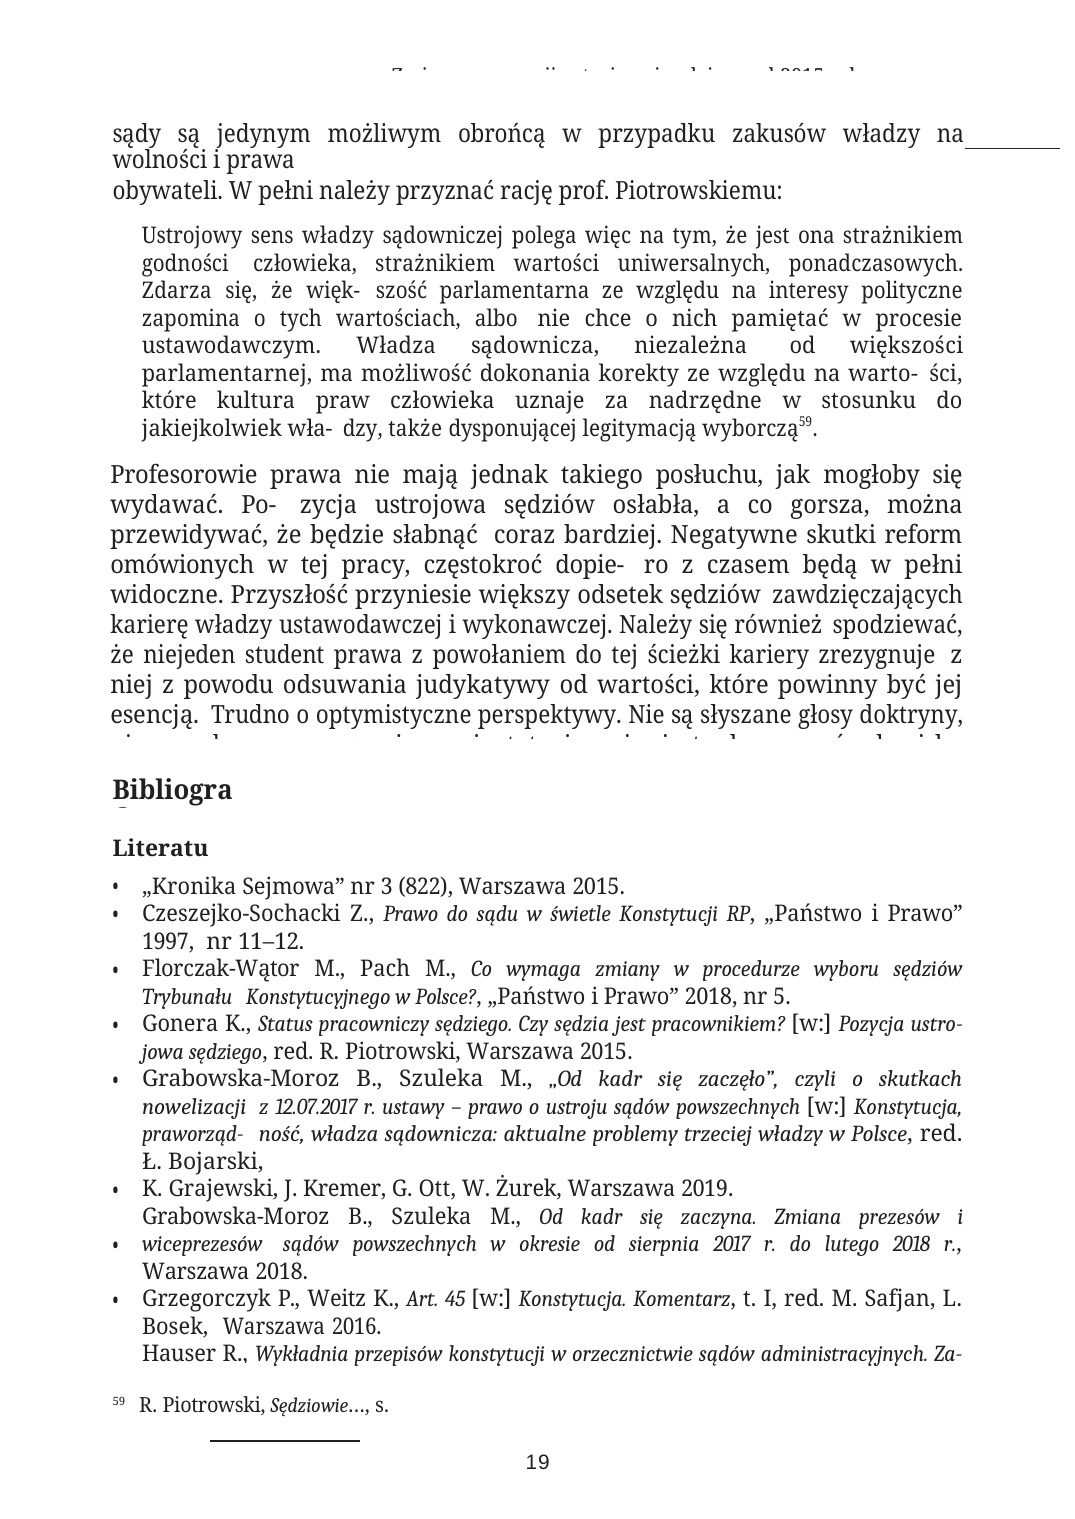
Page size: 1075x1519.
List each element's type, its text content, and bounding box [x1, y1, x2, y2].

text • [112, 1013, 123, 1039]
text • [112, 1233, 123, 1259]
text obywateli. W pełni należy przyznać rację prof. Piotrowskiemu: [112, 174, 965, 206]
text Zmiany w pozycji ustrojowej sędziego od 2015 roku a prawo do sądu [391, 64, 964, 89]
text Gonera K., Status pracowniczy sędziego. Czy sędzia jest pracownikiem? [w:] Pozycja ustro- jowa sędziego, red. R. Piotrowski, Warszawa 2015. [142, 1010, 963, 1065]
text Profesorowie prawa nie mają jednak takiego posłuchu, jak mogłoby się wydawać. Po- zycja ustrojowa sędziów osłabła, a co gorsza, można przewidywać, że będzie słabnąć coraz bardziej. Negatywne skutki reform omówionych w tej pracy, częstokroć dopie- ro z czasem będą w pełni widoczne. Przyszłość przyniesie większy odsetek sędziów zawdzięczających karierę władzy ustawodawczej i wykonawczej. Należy się również spodziewać, że niejeden student prawa z powołaniem do tej ścieżki kariery zrezygnuje z niej z powodu odsuwania judykatywy od wartości, które powinny być jej esencją. Trudno o optymistyczne perspektywy. Nie są słyszane głosy doktryny, nie są słyszane zagraniczne instytucje, nie jest słyszane środowisko sędziowskie, a demokratyczna większość dała się przekonać słuszności reform. Należy mieć nadzieję, że fundamen- talna zasada prawa do sądu odzyska znaczenie zanim jej zabraknie. [110, 460, 963, 739]
text Grzegorczyk P., Weitz K., Art. 45 [w:] Konstytucja. Komentarz, t. I, red. M. Safjan, L. Bosek, Warszawa 2016. [142, 1285, 963, 1340]
text „Kronika Sejmowa” nr 3 (822), Warszawa 2015. [142, 876, 965, 899]
text Bibliografia [112, 776, 247, 807]
text 19 [525, 1450, 551, 1474]
text Hauser R., Wykładnia przepisów konstytucji w orzecznictwie sądów administracyjnych. Za- gadnienia wybrane [w:] Wykładnia konstytucji. Aktualne problemy i tendencje, red. M. Smo- lak, Warszawa 2016. [142, 1340, 963, 1370]
text • [112, 1178, 123, 1204]
text • [112, 1288, 123, 1314]
text • [112, 958, 123, 984]
text Grabowska-Moroz B., Szuleka M., „Od kadr się zaczęło”, czyli o skutkach nowelizacji z 12.07.2017 r. ustawy – prawo o ustroju sądów powszechnych [w:] Konstytucja, praworząd- ność, władza sądownicza: aktualne problemy trzeciej władzy w Polsce, red. Ł. Bojarski, [142, 1065, 963, 1175]
text • [112, 1068, 123, 1094]
text K. Grajewski, J. Kremer, G. Ott, W. Żurek, Warszawa 2019. [142, 1175, 965, 1202]
text • [112, 899, 123, 929]
text R. Piotrowski, Sędziowie…, s. 217. [139, 1394, 425, 1419]
text Ustrojowy sens władzy sądowniczej polega więc na tym, że jest ona strażnikiem godności człowieka, strażnikiem wartości uniwersalnych, ponadczasowych. Zdarza się, że więk- szość parlamentarna ze względu na interesy polityczne zapomina o tych wartościach, albo nie chce o nich pamiętać w procesie ustawodawczym. Władza sądownicza, niezależna od większości parlamentarnej, ma możliwość dokonania korekty ze względu na warto- ści, które kultura praw człowieka uznaje za nadrzędne w stosunku do jakiejkolwiek wła- dzy, także dysponującej legitymacją wyborczą59. [142, 221, 963, 441]
text Czeszejko-Sochacki Z., Prawo do sądu w świetle Konstytucji RP, „Państwo i Prawo” 1997, nr 11–12. [142, 900, 963, 955]
text sądy są jedynym możliwym obrońcą w przypadku zakusów władzy na wolności i prawa [112, 122, 965, 174]
text Florczak-Wątor M., Pach M., Co wymaga zmiany w procedurze wyboru sędziów Trybunału Konstytucyjnego w Polsce?, „Państwo i Prawo” 2018, nr 5. [142, 955, 963, 1010]
text Grabowska-Moroz B., Szuleka M., Od kadr się zaczyna. Zmiana prezesów i wiceprezesów sądów powszechnych w okresie od sierpnia 2017 r. do lutego 2018 r., Warszawa 2018. [142, 1202, 963, 1285]
text 59 [112, 1393, 126, 1408]
text • [112, 876, 123, 899]
text Literatura [112, 836, 211, 863]
